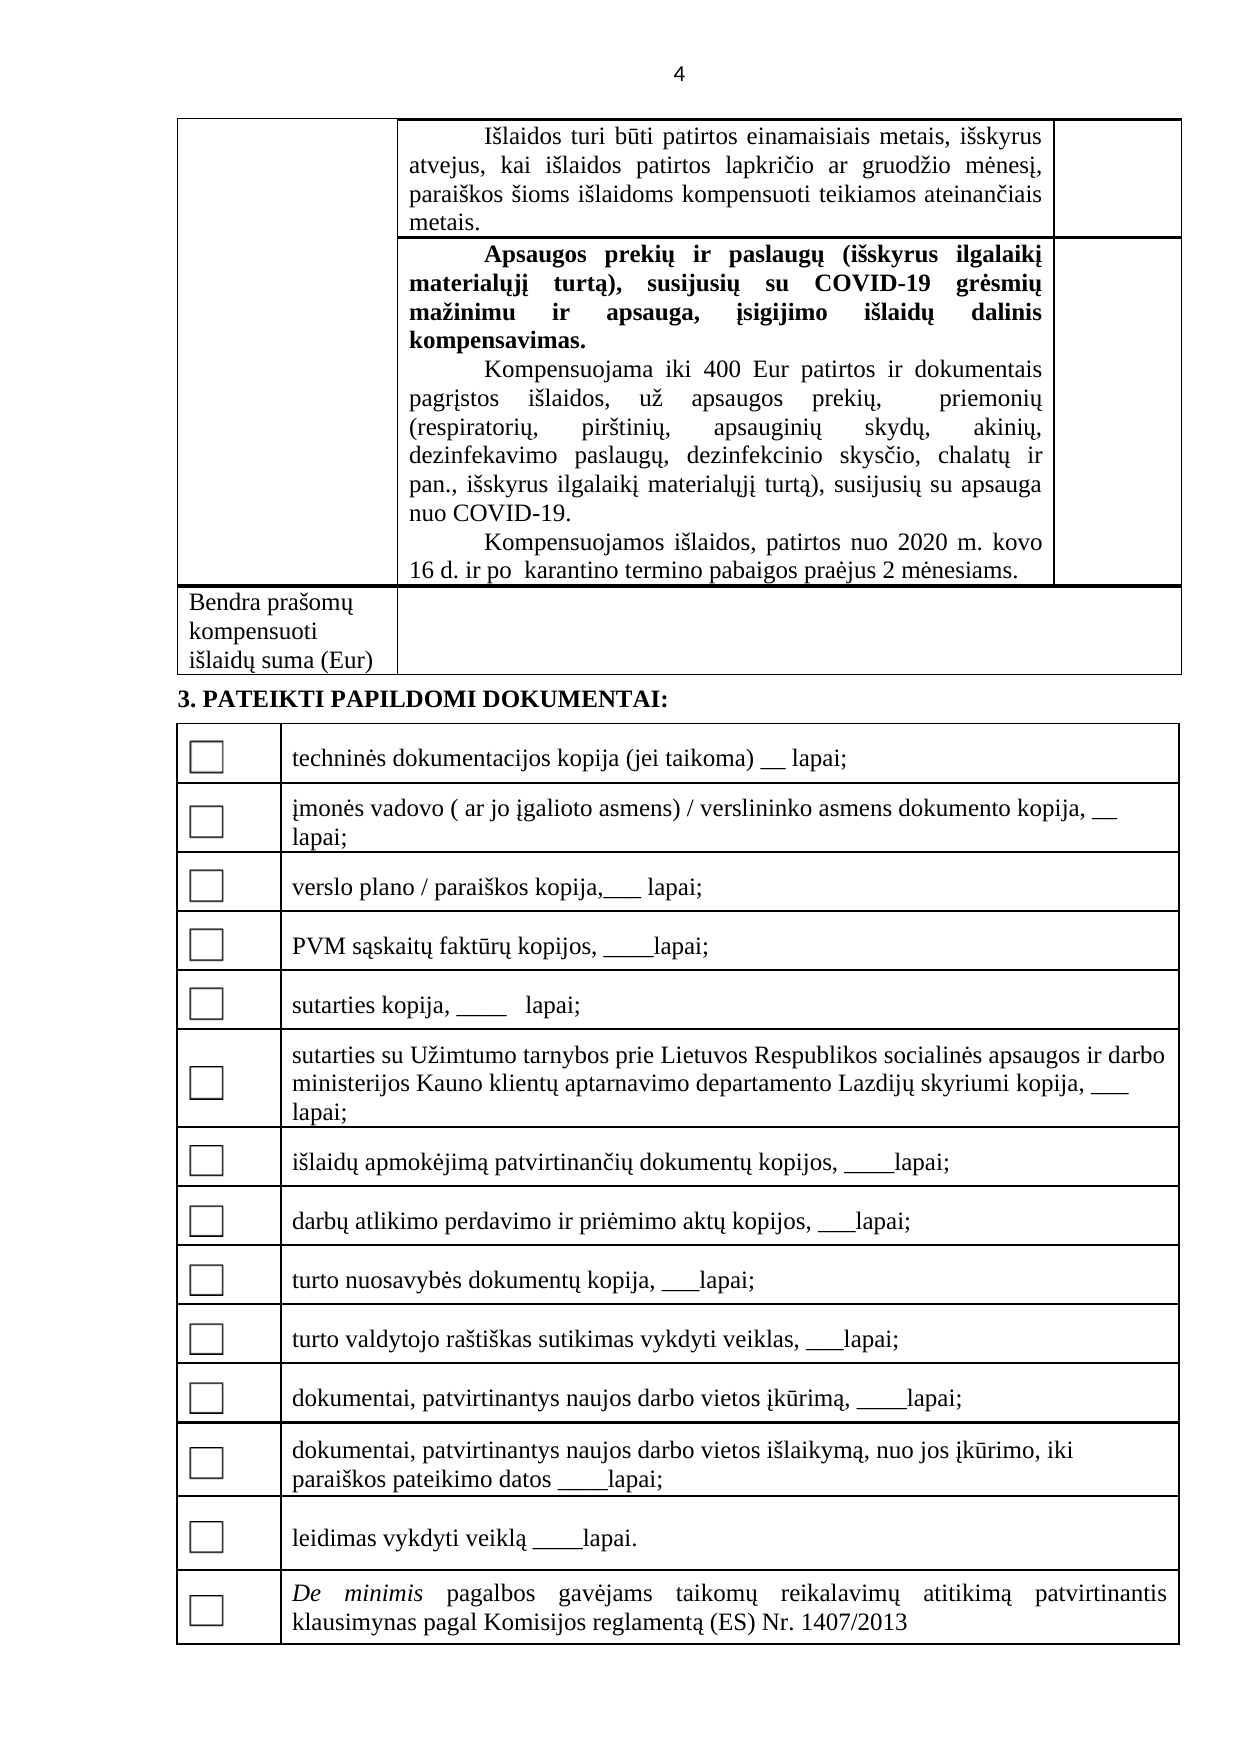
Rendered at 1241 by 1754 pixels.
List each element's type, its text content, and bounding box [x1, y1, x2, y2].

table_cell sutarties kopija, ____ lapai; [282, 971, 1178, 1028]
table_cell [178, 1364, 280, 1421]
table_cell Apsaugos prekių ir paslaugų (išskyrus ilgalaikį materialųjį turtą), susijusių su COVID-19 grėsmių mažinimu ir apsauga, įsigijimo išlaidų dalinis kompensavimas. Kompensuojama iki 400 Eur patirtos ir dokumentais pagrįstos išlaidos, už apsaugos prekių, priemonių (respiratorių, pirštinių, apsauginių skydų, akinių, dezinfekavimo paslaugų, dezinfekcinio skysčio, chalatų ir pan., išskyrus ilgalaikį materialųjį turtą), susijusių su apsauga nuo COVID-19. Kompensuojamos išlaidos, patirtos nuo 2020 m. kovo 16 d. ir po karantino termino pabaigos praėjus 2 mėnesiams. [398, 239, 1053, 584]
table_cell [178, 1187, 280, 1244]
table_cell [178, 1305, 280, 1362]
table_cell verslo plano / paraiškos kopija,___ lapai; [282, 853, 1178, 910]
table_cell De minimis pagalbos gavėjams taikomų reikalavimų atitikimą patvirtinantis klausimynas pagal Komisijos reglamentą (ES) Nr. 1407/2013 [282, 1571, 1178, 1643]
table_cell [1055, 121, 1181, 236]
table_cell [178, 912, 280, 969]
table_cell [178, 784, 280, 851]
table_cell Išlaidos turi būti patirtos einamaisiais metais, išskyrus atvejus, kai išlaidos patirtos lapkričio ar gruodžio mėnesį, paraiškos šioms išlaidoms kompensuoti teikiamos ateinančiais metais. [398, 121, 1053, 236]
table_cell [178, 1424, 280, 1495]
table_cell įmonės vadovo ( ar jo įgalioto asmens) / verslininko asmens dokumento kopija, __ lapai; [282, 784, 1178, 851]
table_cell turto valdytojo raštiškas sutikimas vykdyti veiklas, ___lapai; [282, 1305, 1178, 1362]
table_cell išlaidų apmokėjimą patvirtinančių dokumentų kopijos, ____lapai; [282, 1128, 1178, 1185]
table_header [178, 119, 397, 584]
table_cell Bendra prašomų kompensuoti išlaidų suma (Eur) [178, 588, 397, 674]
table_cell sutarties su Užimtumo tarnybos prie Lietuvos Respublikos socialinės apsaugos ir darbo ministerijos Kauno klientų aptarnavimo departamento Lazdijų skyriumi kopija, ___ lapai; [282, 1030, 1178, 1126]
table_cell [1055, 239, 1181, 584]
table_cell [178, 1571, 280, 1643]
table_cell [178, 1246, 280, 1303]
table_cell PVM sąskaitų faktūrų kopijos, ____lapai; [282, 912, 1178, 969]
table_cell [178, 1497, 280, 1569]
table_cell [178, 853, 280, 910]
table_cell [178, 1030, 280, 1126]
table_cell turto nuosavybės dokumentų kopija, ___lapai; [282, 1246, 1178, 1303]
table_cell [398, 588, 1181, 674]
table_cell dokumentai, patvirtinantys naujos darbo vietos išlaikymą, nuo jos įkūrimo, iki paraiškos pateikimo datos ____lapai; [282, 1424, 1178, 1495]
table_cell [178, 1128, 280, 1185]
text 3. Pateikti papildomi dokumentai: [177, 684, 1181, 713]
table_cell [178, 971, 280, 1028]
table_header [178, 724, 280, 782]
table_header techninės dokumentacijos kopija (jei taikoma) __ lapai; [282, 724, 1178, 782]
table_cell leidimas vykdyti veiklą ____lapai. [282, 1497, 1178, 1569]
table_cell dokumentai, patvirtinantys naujos darbo vietos įkūrimą, ____lapai; [282, 1364, 1178, 1421]
table_cell darbų atlikimo perdavimo ir priėmimo aktų kopijos, ___lapai; [282, 1187, 1178, 1244]
